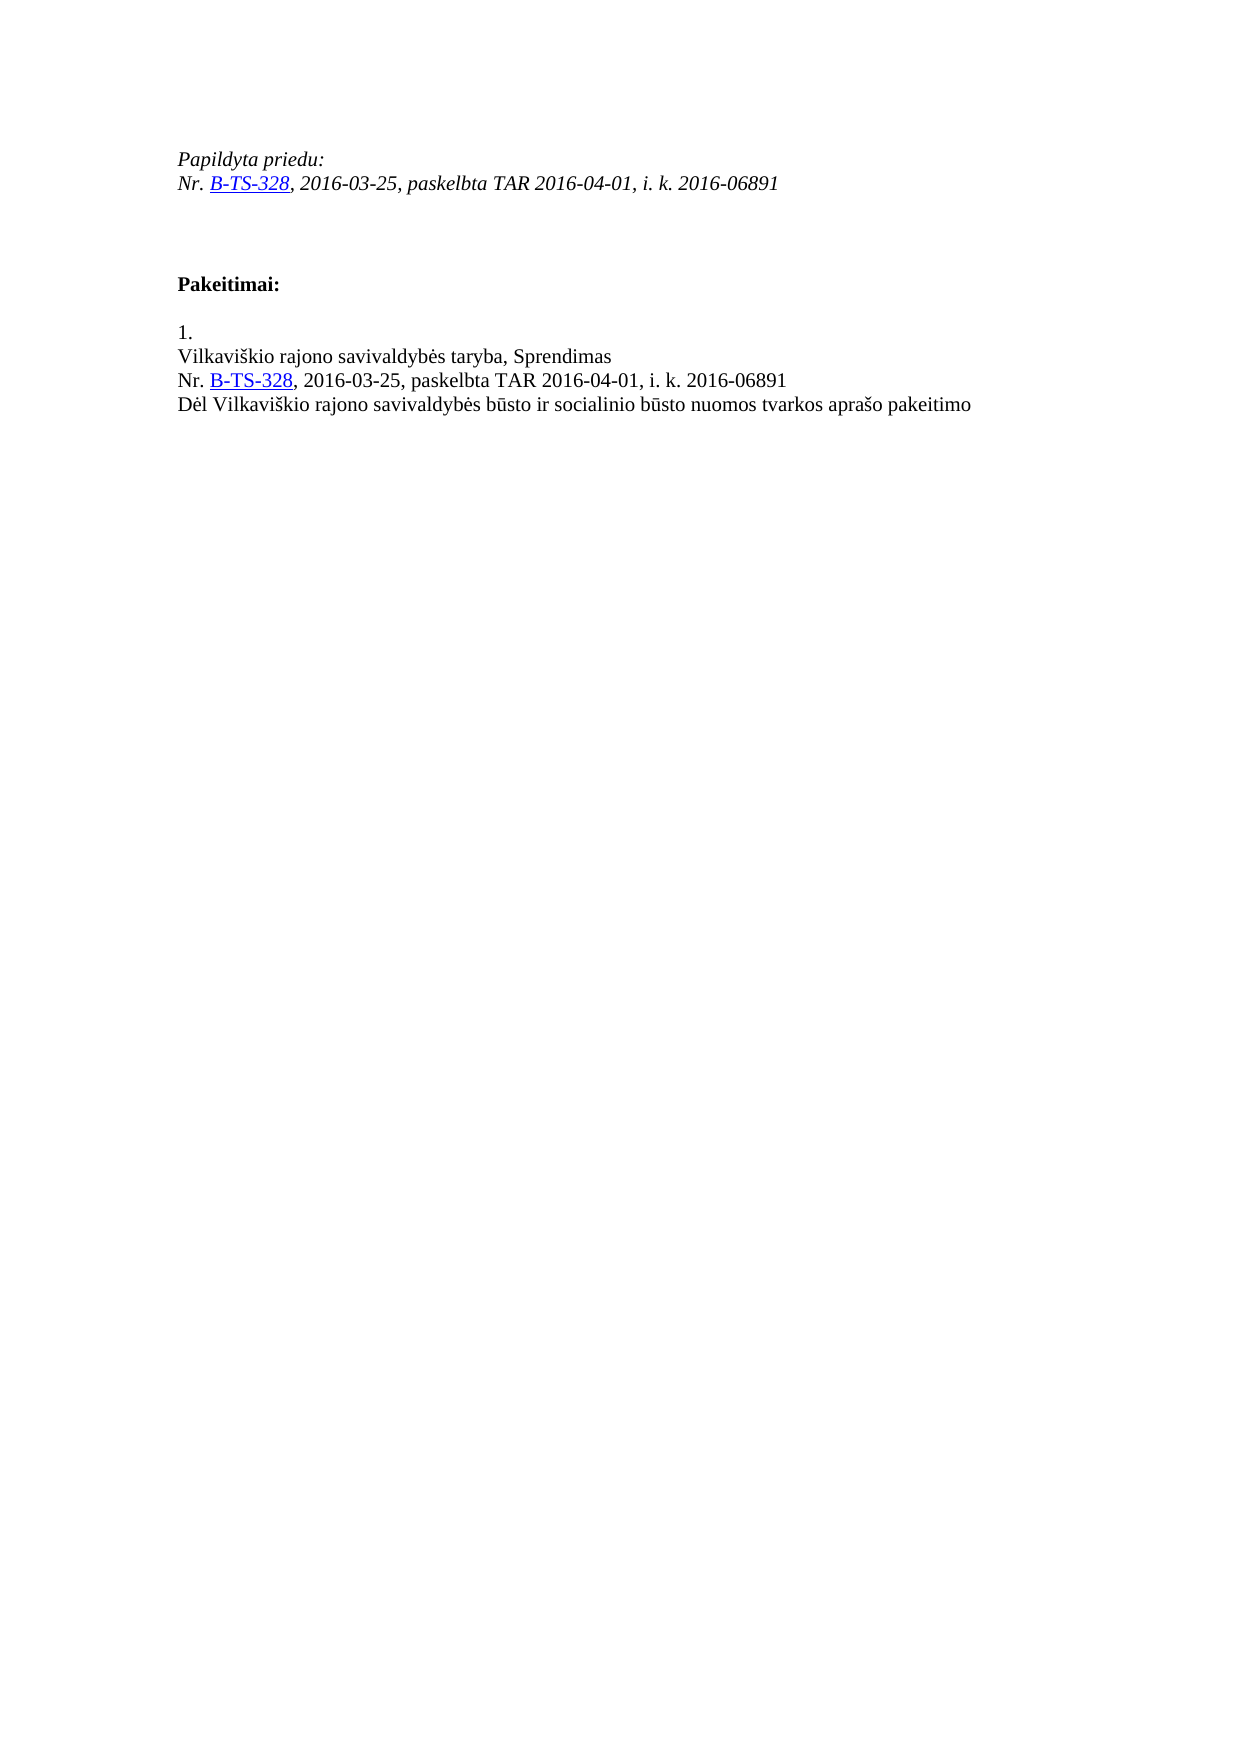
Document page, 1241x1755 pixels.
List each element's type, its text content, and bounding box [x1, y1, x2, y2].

text Vilkaviškio rajono savivaldybės taryba, Sprendimas [177, 344, 1181, 368]
text Pakeitimai: [177, 272, 1181, 296]
text Nr. B-TS-328, 2016-03-25, paskelbta TAR 2016-04-01, i. k. 2016-06891 [177, 368, 1181, 392]
text Nr. B-TS-328, 2016-03-25, paskelbta TAR 2016-04-01, i. k. 2016-06891 [177, 171, 1181, 195]
text Dėl Vilkaviškio rajono savivaldybės būsto ir socialinio būsto nuomos tvarkos aprašo pakeitimo [177, 392, 1181, 416]
text Papildyta priedu: [177, 147, 1181, 171]
text 1. [177, 320, 1181, 344]
